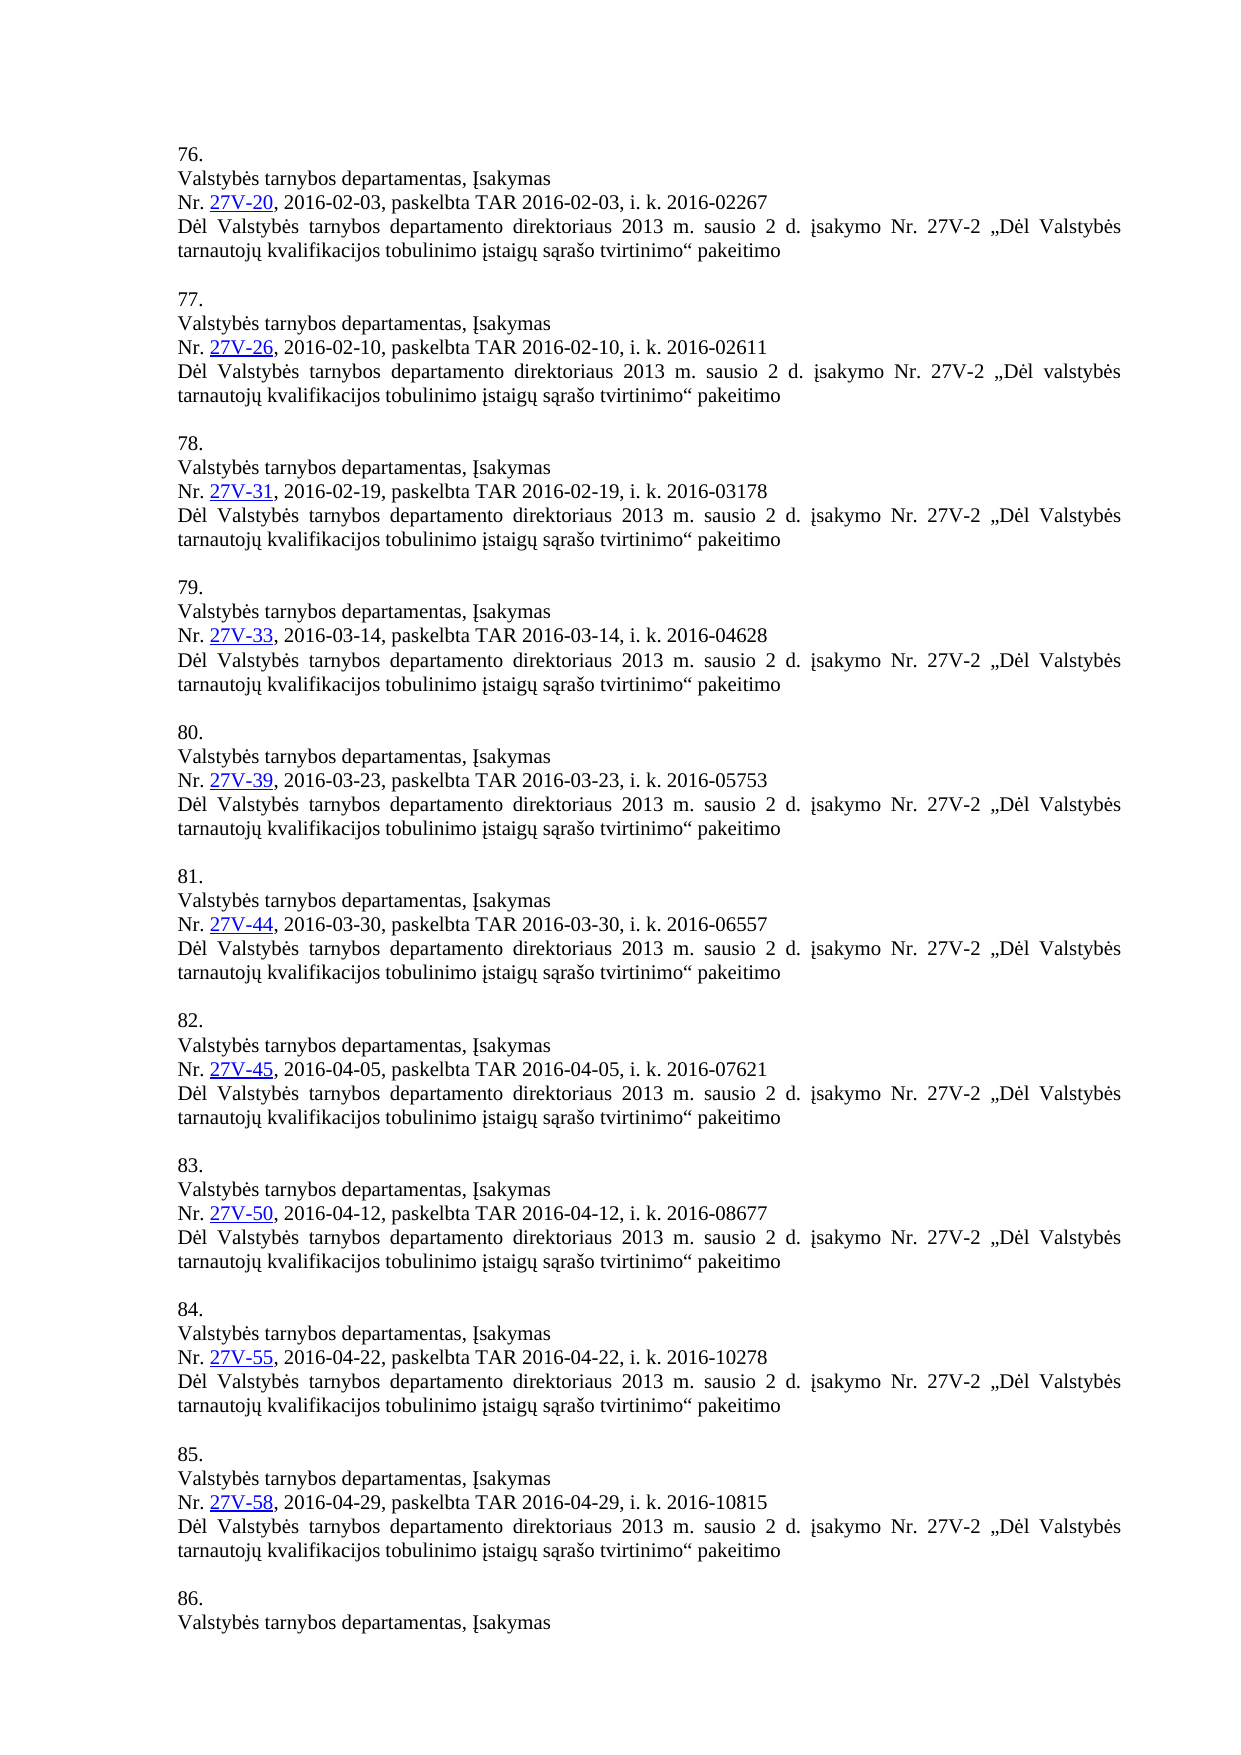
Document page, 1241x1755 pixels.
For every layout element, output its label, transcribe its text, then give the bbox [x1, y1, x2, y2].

text Valstybės tarnybos departamentas, Įsakymas [177, 1032, 1122, 1057]
text Valstybės tarnybos departamentas, Įsakymas [177, 744, 1122, 768]
text Dėl Valstybės tarnybos departamento direktoriaus 2013 m. sausio 2 d. įsakymo Nr. 27V-2 „Dėl Valstybės tarnautojų kvalifikacijos tobulinimo įstaigų sąrašo tvirtinimo“ pakeitimo [177, 1081, 1122, 1129]
text Valstybės tarnybos departamentas, Įsakymas [177, 166, 1122, 190]
text Valstybės tarnybos departamentas, Įsakymas [177, 599, 1122, 623]
text 86. [177, 1586, 1122, 1610]
text 81. [177, 864, 1122, 888]
text Nr. 27V-31, 2016-02-19, paskelbta TAR 2016-02-19, i. k. 2016-03178 [177, 479, 1122, 503]
text 80. [177, 720, 1122, 744]
text Nr. 27V-33, 2016-03-14, paskelbta TAR 2016-03-14, i. k. 2016-04628 [177, 623, 1122, 647]
text 77. [177, 287, 1122, 311]
text Dėl Valstybės tarnybos departamento direktoriaus 2013 m. sausio 2 d. įsakymo Nr. 27V-2 „Dėl Valstybės tarnautojų kvalifikacijos tobulinimo įstaigų sąrašo tvirtinimo“ pakeitimo [177, 936, 1122, 984]
text Nr. 27V-26, 2016-02-10, paskelbta TAR 2016-02-10, i. k. 2016-02611 [177, 335, 1122, 359]
text Valstybės tarnybos departamentas, Įsakymas [177, 311, 1122, 335]
text Valstybės tarnybos departamentas, Įsakymas [177, 455, 1122, 479]
text Nr. 27V-50, 2016-04-12, paskelbta TAR 2016-04-12, i. k. 2016-08677 [177, 1201, 1122, 1225]
text 84. [177, 1297, 1122, 1321]
text 78. [177, 431, 1122, 455]
text 85. [177, 1442, 1122, 1466]
text Nr. 27V-20, 2016-02-03, paskelbta TAR 2016-02-03, i. k. 2016-02267 [177, 190, 1122, 214]
text Dėl Valstybės tarnybos departamento direktoriaus 2013 m. sausio 2 d. įsakymo Nr. 27V-2 „Dėl Valstybės tarnautojų kvalifikacijos tobulinimo įstaigų sąrašo tvirtinimo“ pakeitimo [177, 214, 1122, 262]
text Valstybės tarnybos departamentas, Įsakymas [177, 888, 1122, 912]
text Dėl Valstybės tarnybos departamento direktoriaus 2013 m. sausio 2 d. įsakymo Nr. 27V-2 „Dėl Valstybės tarnautojų kvalifikacijos tobulinimo įstaigų sąrašo tvirtinimo“ pakeitimo [177, 1514, 1122, 1562]
text Valstybės tarnybos departamentas, Įsakymas [177, 1321, 1122, 1345]
text Dėl Valstybės tarnybos departamento direktoriaus 2013 m. sausio 2 d. įsakymo Nr. 27V-2 „Dėl Valstybės tarnautojų kvalifikacijos tobulinimo įstaigų sąrašo tvirtinimo“ pakeitimo [177, 1225, 1122, 1273]
text Nr. 27V-45, 2016-04-05, paskelbta TAR 2016-04-05, i. k. 2016-07621 [177, 1057, 1122, 1081]
text Nr. 27V-55, 2016-04-22, paskelbta TAR 2016-04-22, i. k. 2016-10278 [177, 1345, 1122, 1369]
text Dėl Valstybės tarnybos departamento direktoriaus 2013 m. sausio 2 d. įsakymo Nr. 27V-2 „Dėl Valstybės tarnautojų kvalifikacijos tobulinimo įstaigų sąrašo tvirtinimo“ pakeitimo [177, 503, 1122, 551]
text Dėl Valstybės tarnybos departamento direktoriaus 2013 m. sausio 2 d. įsakymo Nr. 27V-2 „Dėl valstybės tarnautojų kvalifikacijos tobulinimo įstaigų sąrašo tvirtinimo“ pakeitimo [177, 359, 1122, 407]
text 76. [177, 142, 1122, 166]
text 82. [177, 1008, 1122, 1032]
text Nr. 27V-58, 2016-04-29, paskelbta TAR 2016-04-29, i. k. 2016-10815 [177, 1490, 1122, 1514]
text 79. [177, 575, 1122, 599]
text Nr. 27V-44, 2016-03-30, paskelbta TAR 2016-03-30, i. k. 2016-06557 [177, 912, 1122, 936]
text 83. [177, 1153, 1122, 1177]
text Nr. 27V-39, 2016-03-23, paskelbta TAR 2016-03-23, i. k. 2016-05753 [177, 768, 1122, 792]
text Dėl Valstybės tarnybos departamento direktoriaus 2013 m. sausio 2 d. įsakymo Nr. 27V-2 „Dėl Valstybės tarnautojų kvalifikacijos tobulinimo įstaigų sąrašo tvirtinimo“ pakeitimo [177, 1369, 1122, 1417]
text Valstybės tarnybos departamentas, Įsakymas [177, 1177, 1122, 1201]
text Valstybės tarnybos departamentas, Įsakymas [177, 1466, 1122, 1490]
text Valstybės tarnybos departamentas, Įsakymas [177, 1610, 1122, 1634]
text Dėl Valstybės tarnybos departamento direktoriaus 2013 m. sausio 2 d. įsakymo Nr. 27V-2 „Dėl Valstybės tarnautojų kvalifikacijos tobulinimo įstaigų sąrašo tvirtinimo“ pakeitimo [177, 647, 1122, 696]
text Dėl Valstybės tarnybos departamento direktoriaus 2013 m. sausio 2 d. įsakymo Nr. 27V-2 „Dėl Valstybės tarnautojų kvalifikacijos tobulinimo įstaigų sąrašo tvirtinimo“ pakeitimo [177, 792, 1122, 840]
